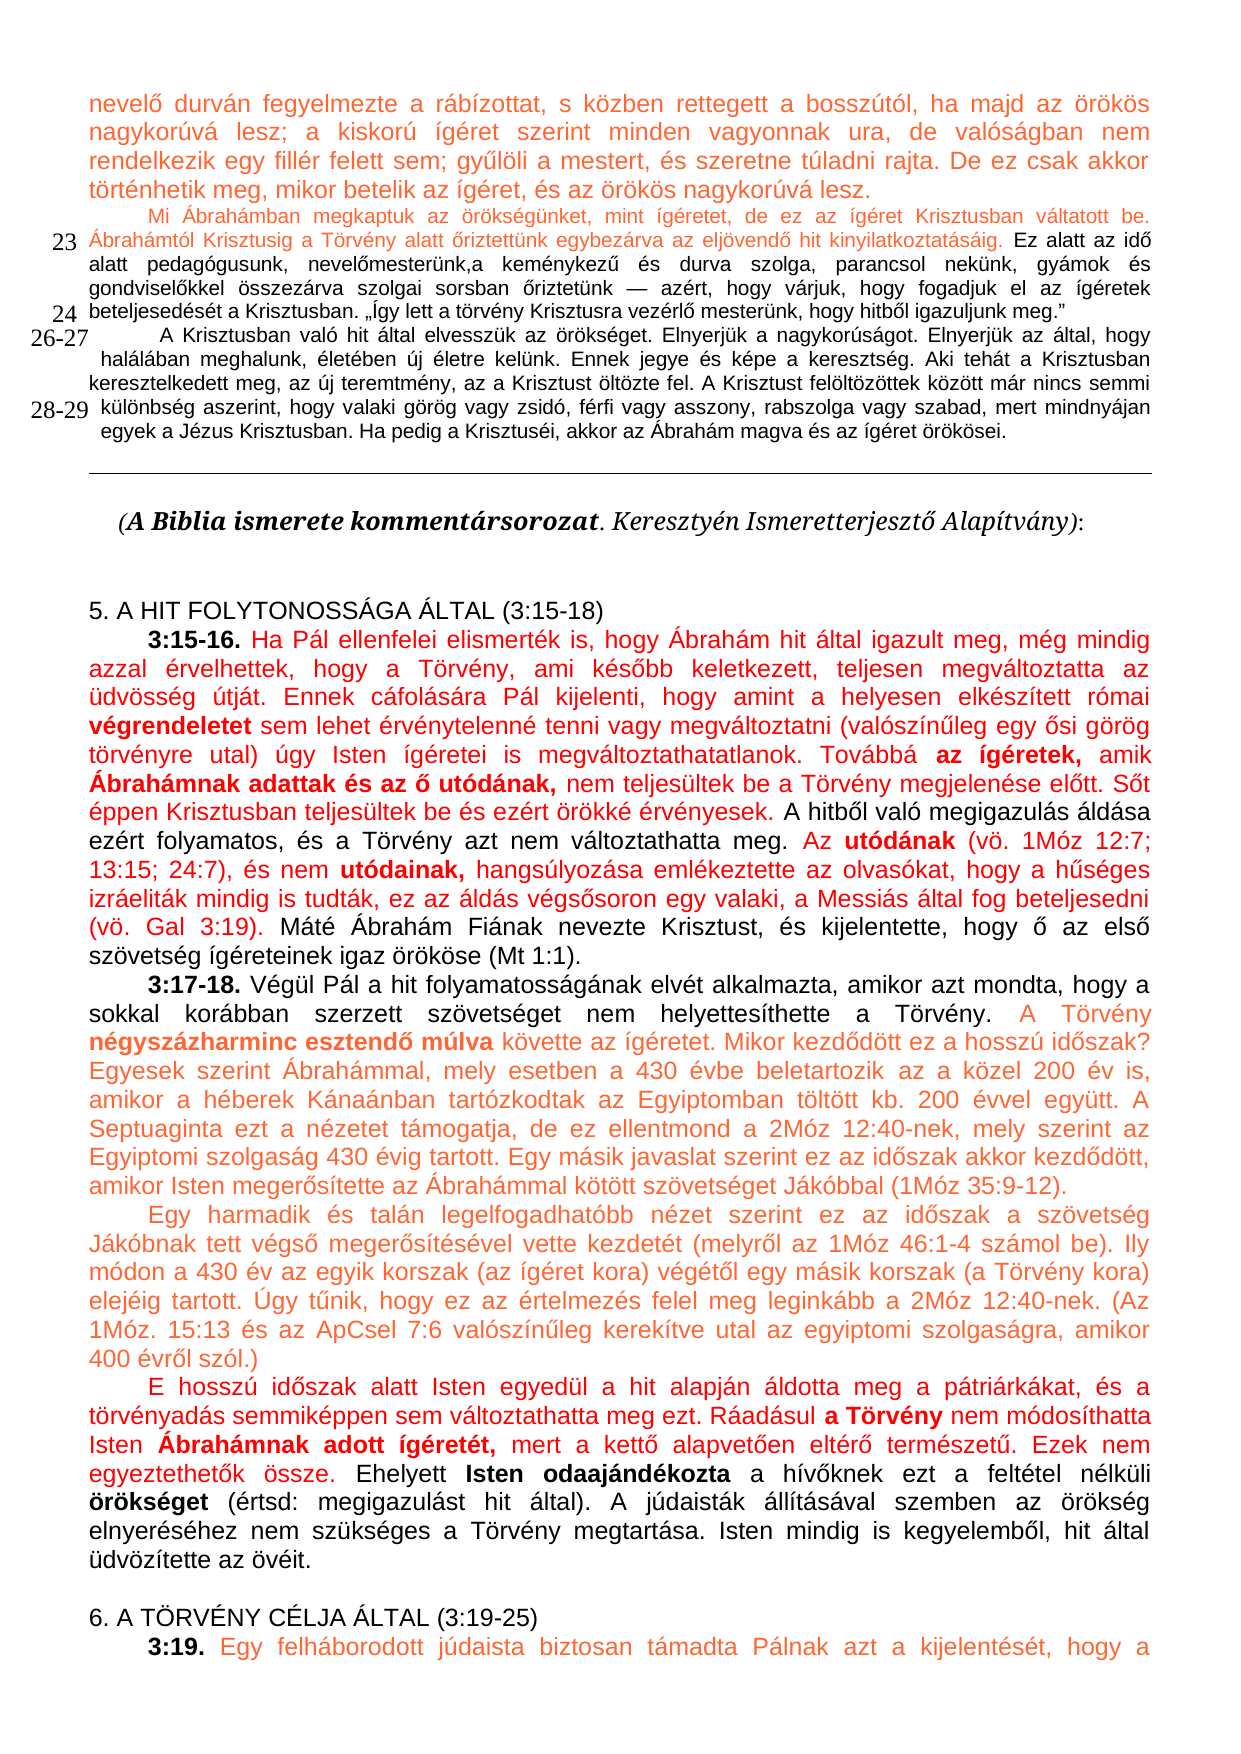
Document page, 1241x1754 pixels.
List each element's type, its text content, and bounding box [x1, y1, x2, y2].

text 3:17-18. Végül Pál a hit folyamatosságának elvét alkalmazta, amikor azt mondta, hogy a sokkal korábban szerzett szövetséget nem helyettesíthette a Törvény. A Törvény négyszázharminc esztendő múlva követte az ígéretet. Mikor kezdődött ez a hosszú időszak? Egyesek szerint Ábrahámmal, mely esetben a 430 évbe beletartozik az a közel 200 év is, amikor a héberek Kánaánban tartózkodtak az Egyiptomban töltött kb. 200 évvel együtt. A Septuaginta ezt a nézetet támogatja, de ez ellentmond a 2Móz 12:40-nek, mely szerint az Egyiptomi szolgaság 430 évig tartott. Egy másik javaslat szerint ez az időszak akkor kezdődött, amikor Isten megerősítette az Ábrahámmal kötött szövetséget Jákóbbal (1Móz 35:9-12). [88, 970, 1152, 1200]
text 28-29 [0, 395, 88, 424]
text nevelő durván fegyelmezte a rábízottat, s közben rettegett a bosszútól, ha majd az örökös nagykorúvá lesz; a kiskorú ígéret szerint minden vagyonnak ura, de valóságban nem rendelkezik egy fillér felett sem; gyűlöli a mestert, és szeretne túladni rajta. De ez csak akkor történhetik meg, mikor betelik az ígéret, és az örökös nagykorúvá lesz. [88, 88, 1152, 203]
text E hosszú időszak alatt Isten egyedül a hit alapján áldotta meg a pátriárkákat, és a törvényadás semmiképpen sem változtathatta meg ezt. Ráadásul a Törvény nem módosíthatta Isten Ábrahámnak adott ígéretét, mert a kettő alapvetően eltérő természetű. Ezek nem egyeztethetők össze. Ehelyett Isten odaajándékozta a hívőknek ezt a feltétel nélküli örökséget (értsd: megigazulást hit által). A júdaisták állításával szemben az örökség elnyeréséhez nem szükséges a Törvény megtartása. Isten mindig is kegyelemből, hit által üdvözítette az övéit. [88, 1372, 1152, 1573]
text 3:15-16. Ha Pál ellenfelei elismerték is, hogy Ábrahám hit által igazult meg, még mindig azzal érvelhettek, hogy a Törvény, ami később keletkezett, teljesen megváltoztatta az üdvösség útját. Ennek cáfolására Pál kijelenti, hogy amint a helyesen elkészített római végrendeletet sem lehet érvénytelenné tenni vagy megváltoztatni (valószínűleg egy ősi görög törvényre utal) úgy Isten ígéretei is megváltoztathatatlanok. Továbbá az ígéretek, amik Ábrahámnak adattak és az ő utódának, nem teljesültek be a Törvény megjelenése előtt. Sőt éppen Krisztusban teljesültek be és ezért örökké érvényesek. A hitből való megigazulás áldása ezért folyamatos, és a Törvény azt nem változtathatta meg. Az utódának (vö. 1Móz 12:7; 13:15; 24:7), és nem utódainak, hangsúlyozása emlékeztette az olvasókat, hogy a hűséges izráeliták mindig is tudták, ez az áldás végsősoron egy valaki, a Messiás által fog beteljesedni (vö. Gal 3:19). Máté Ábrahám Fiának nevezte Krisztust, és kijelentette, hogy ő az első szövetség ígéreteinek igaz örököse (Mt 1:1). [88, 625, 1152, 970]
text A Krisztusban való hit által elvesszük az örökséget. Elnyerjük a nagykorúságot. Elnyerjük az által, hogy halálában meghalunk, életében új életre kelünk. Ennek jegye és képe a keresztség. Aki tehát a Krisztusban keresztelkedett meg, az új teremtmény, az a Krisztust öltözte fel. A Krisztust felöltözöttek között már nincs semmi különbség aszerint, hogy valaki görög vagy zsidó, férfi vagy asszony, rabszolga vagy szabad, mert mindnyájan egyek a Jézus Krisztusban. Ha pedig a Krisztuséi, akkor az Ábrahám magva és az ígéret örökösei. [0, 323, 1152, 443]
text 23 [18, 227, 77, 256]
text 26-27 [0, 323, 88, 352]
text Egy harmadik és talán legelfogadhatóbb nézet szerint ez az időszak a szövetség Jákóbnak tett végső megerősítésével vette kezdetét (melyről az 1Móz 46:1-4 számol be). Ily módon a 430 év az egyik korszak (az ígéret kora) végétől egy másik korszak (a Törvény kora) elejéig tartott. Úgy tűnik, hogy ez az értelmezés felel meg leginkább a 2Móz 12:40-nek. (Az 1Móz. 15:13 és az ApCsel 7:6 valószínűleg kerekítve utal az egyiptomi szolgaságra, amikor 400 évről szól.) [88, 1200, 1152, 1372]
text 3:19. Egy felháborodott júdaista biztosan támadta Pálnak azt a kijelentését, hogy a [88, 1632, 1152, 1661]
text 24 [18, 299, 77, 323]
text (A Biblia ismerete kommentársorozat. Keresztyén Ismeretterjesztő Alapítvány): [88, 474, 1152, 567]
text Mi Ábrahámban megkaptuk az örökségünket, mint ígéretet, de ez az ígéret Krisztusban váltatott be. Ábrahámtól Krisztusig a Törvény alatt őriztettünk egybezárva az eljövendő hit kinyilatkoztatásáig. Ez alatt az idő alatt pedagógusunk, nevelőmesterünk,a keménykezű és durva szolga, parancsol nekünk, gyámok és gondviselőkkel összezárva szolgai sorsban őriztetünk — azért, hogy várjuk, hogy fogadjuk el az ígéretek beteljesedését a Krisztusban. „Így lett a törvény Krisztusra vezérlő mesterünk, hogy hitből igazuljunk meg.” [88, 203, 1152, 323]
text 6. A TÖRVÉNY CÉLJA ÁLTAL (3:19-25) [88, 1603, 1152, 1632]
text 5. A HIT FOLYTONOSSÁGA ÁLTAL (3:15-18) [88, 596, 1152, 625]
